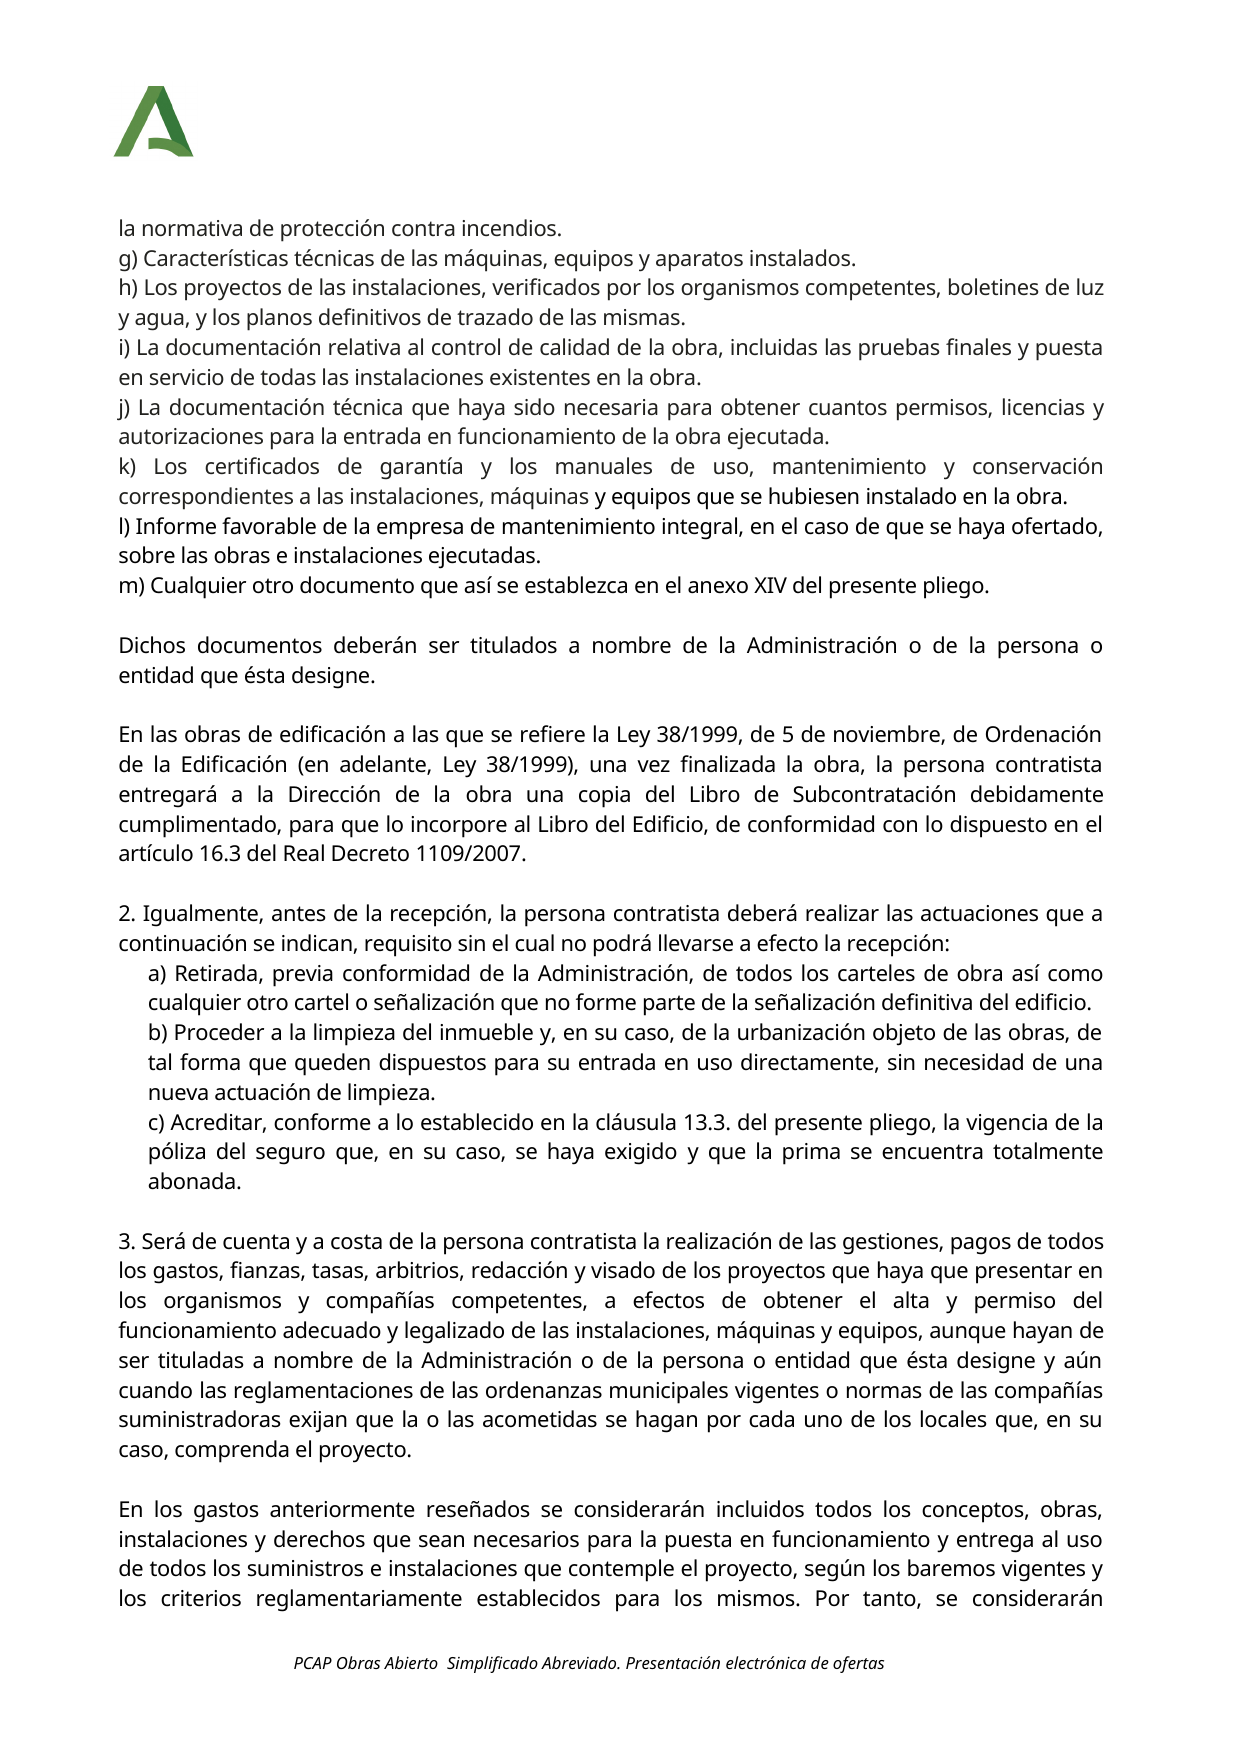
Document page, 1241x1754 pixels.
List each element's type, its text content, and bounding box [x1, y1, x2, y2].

text h) Los proyectos de las instalaciones, verificados por los organismos competentes, boletines de luz y agua, y los planos definitivos de trazado de las mismas. [118, 272, 1104, 332]
text a) Retirada, previa conformidad de la Administración, de todos los carteles de obra así como cualquier otro cartel o señalización que no forme parte de la señalización definitiva del edificio. [148, 957, 1104, 1017]
picture [109, 81, 198, 161]
text m) Cualquier otro documento que así se establezca en el anexo XIV del presente pliego. [118, 570, 1104, 600]
text En los gastos anteriormente reseñados se considerarán incluidos todos los conceptos, obras, instalaciones y derechos que sean necesarios para la puesta en funcionamiento y entrega al uso de todos los suministros e instalaciones que contemple el proyecto, según los baremos vigentes y los criterios reglamentariamente establecidos para los mismos. Por tanto, se considerarán [118, 1494, 1104, 1613]
text c) Acreditar, conforme a lo establecido en la cláusula 13.3. del presente pliego, la vigencia de la póliza del seguro que, en su caso, se haya exigido y que la prima se encuentra totalmente abonada. [148, 1106, 1104, 1196]
text i) La documentación relativa al control de calidad de la obra, incluidas las pruebas finales y puesta en servicio de todas las instalaciones existentes en la obra. [118, 332, 1104, 391]
text b) Proceder a la limpieza del inmueble y, en su caso, de la urbanización objeto de las obras, de tal forma que queden dispuestos para su entrada en uso directamente, sin necesidad de una nueva actuación de limpieza. [148, 1017, 1104, 1106]
text g) Características técnicas de las máquinas, equipos y aparatos instalados. [118, 242, 1104, 272]
text l) Informe favorable de la empresa de mantenimiento integral, en el caso de que se haya ofertado, sobre las obras e instalaciones ejecutadas. [118, 511, 1104, 570]
text 2. Igualmente, antes de la recepción, la persona contratista deberá realizar las actuaciones que a continuación se indican, requisito sin el cual no podrá llevarse a efecto la recepción: [118, 898, 1104, 957]
text En las obras de edificación a las que se refiere la Ley 38/1999, de 5 de noviembre, de Ordenación de la Edificación (en adelante, Ley 38/1999), una vez finalizada la obra, la persona contratista entregará a la Dirección de la obra una copia del Libro de Subcontratación debidamente cumplimentado, para que lo incorpore al Libro del Edificio, de conformidad con lo dispuesto en el artículo 16.3 del Real Decreto 1109/2007. [118, 719, 1104, 868]
text k) Los certificados de garantía y los manuales de uso, mantenimiento y conservación correspondientes a las instalaciones, máquinas y equipos que se hubiesen instalado en la obra. [118, 451, 1104, 511]
text la normativa de protección contra incendios. [118, 213, 1104, 242]
text Dichos documentos deberán ser titulados a nombre de la Administración o de la persona o entidad que ésta designe. [118, 630, 1104, 689]
text j) La documentación técnica que haya sido necesaria para obtener cuantos permisos, licencias y autorizaciones para la entrada en funcionamiento de la obra ejecutada. [118, 391, 1104, 451]
text 3. Será de cuenta y a costa de la persona contratista la realización de las gestiones, pagos de todos los gastos, fianzas, tasas, arbitrios, redacción y visado de los proyectos que haya que presentar en los organismos y compañías competentes, a efectos de obtener el alta y permiso del funcionamiento adecuado y legalizado de las instalaciones, máquinas y equipos, aunque hayan de ser tituladas a nombre de la Administración o de la persona o entidad que ésta designe y aún cuando las reglamentaciones de las ordenanzas municipales vigentes o normas de las compañías suministradoras exijan que la o las acometidas se hagan por cada uno de los locales que, en su caso, comprenda el proyecto. [118, 1226, 1104, 1464]
